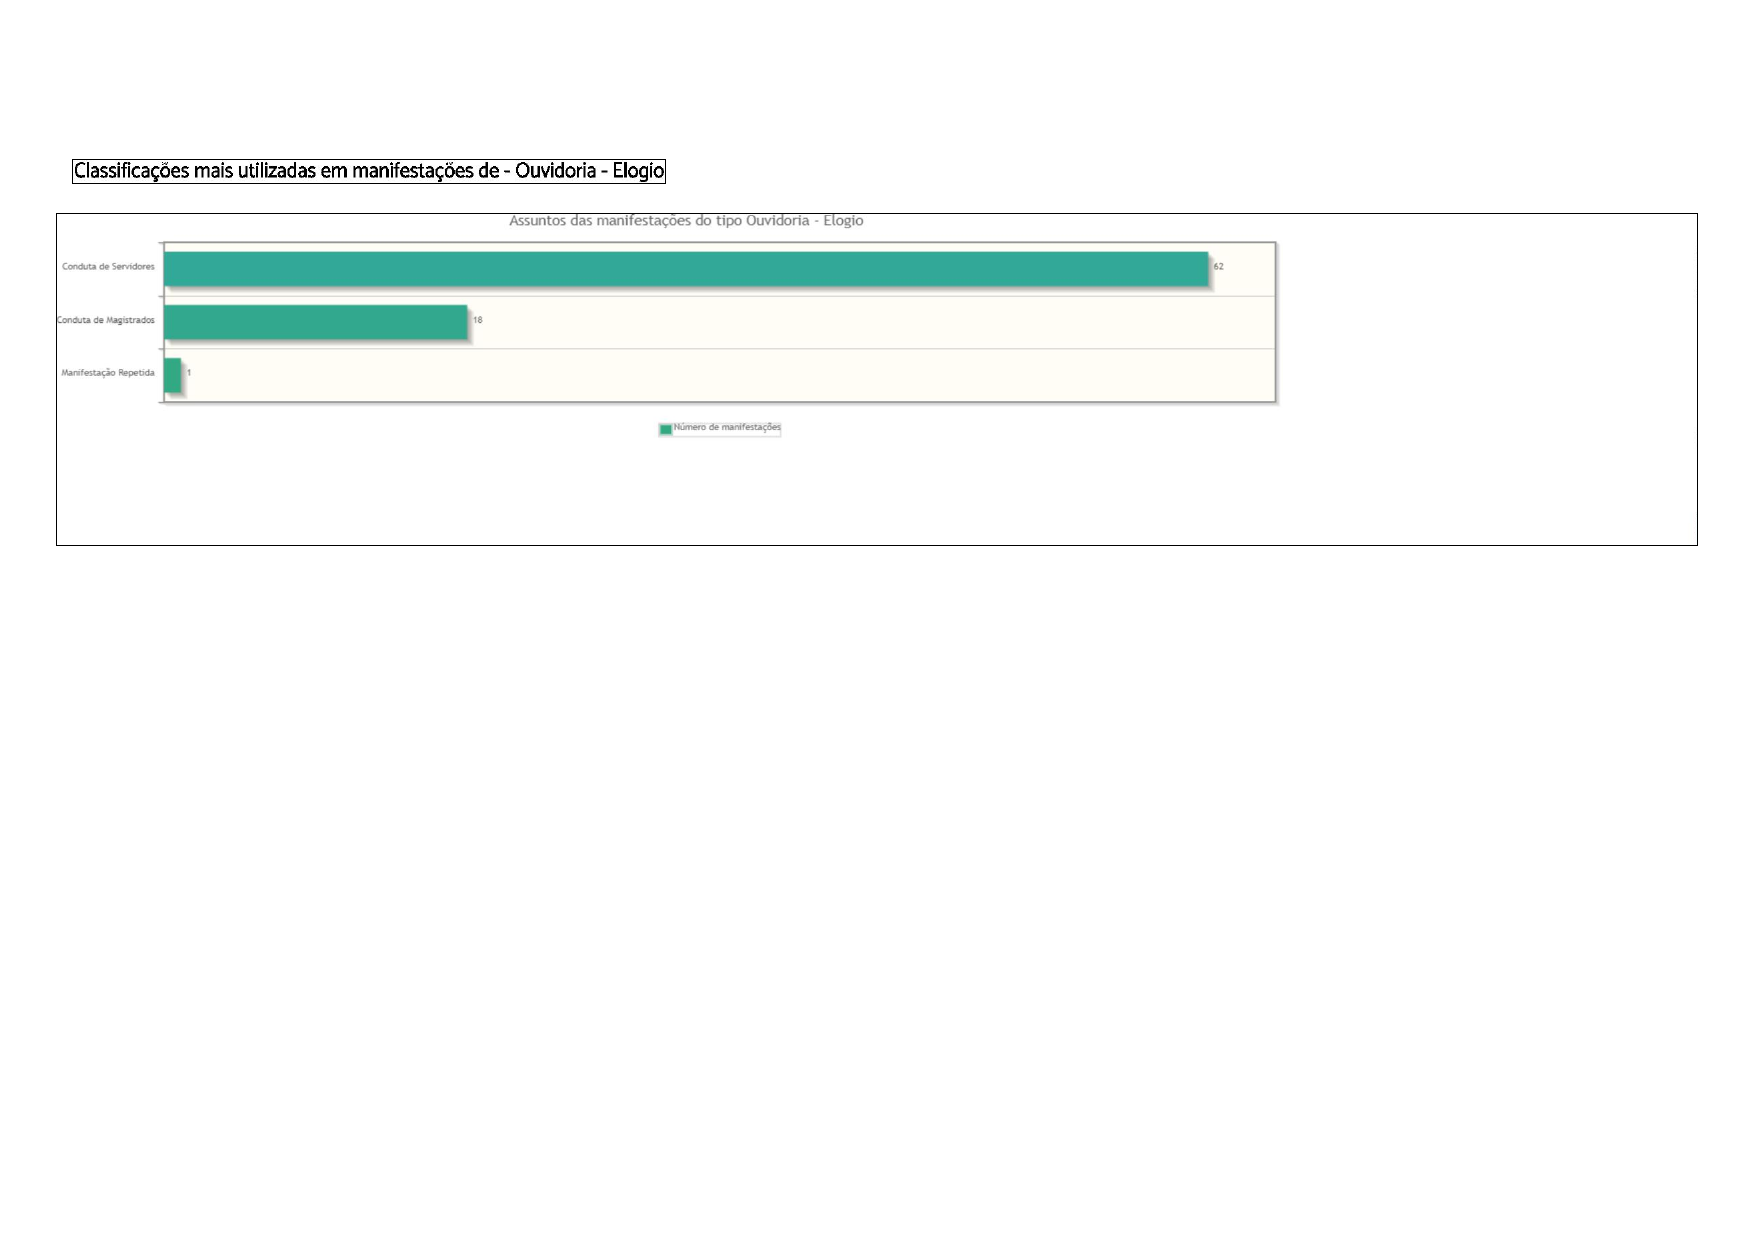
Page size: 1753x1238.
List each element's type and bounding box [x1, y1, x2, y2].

picture [57, 214, 1697, 545]
picture [73, 160, 665, 183]
